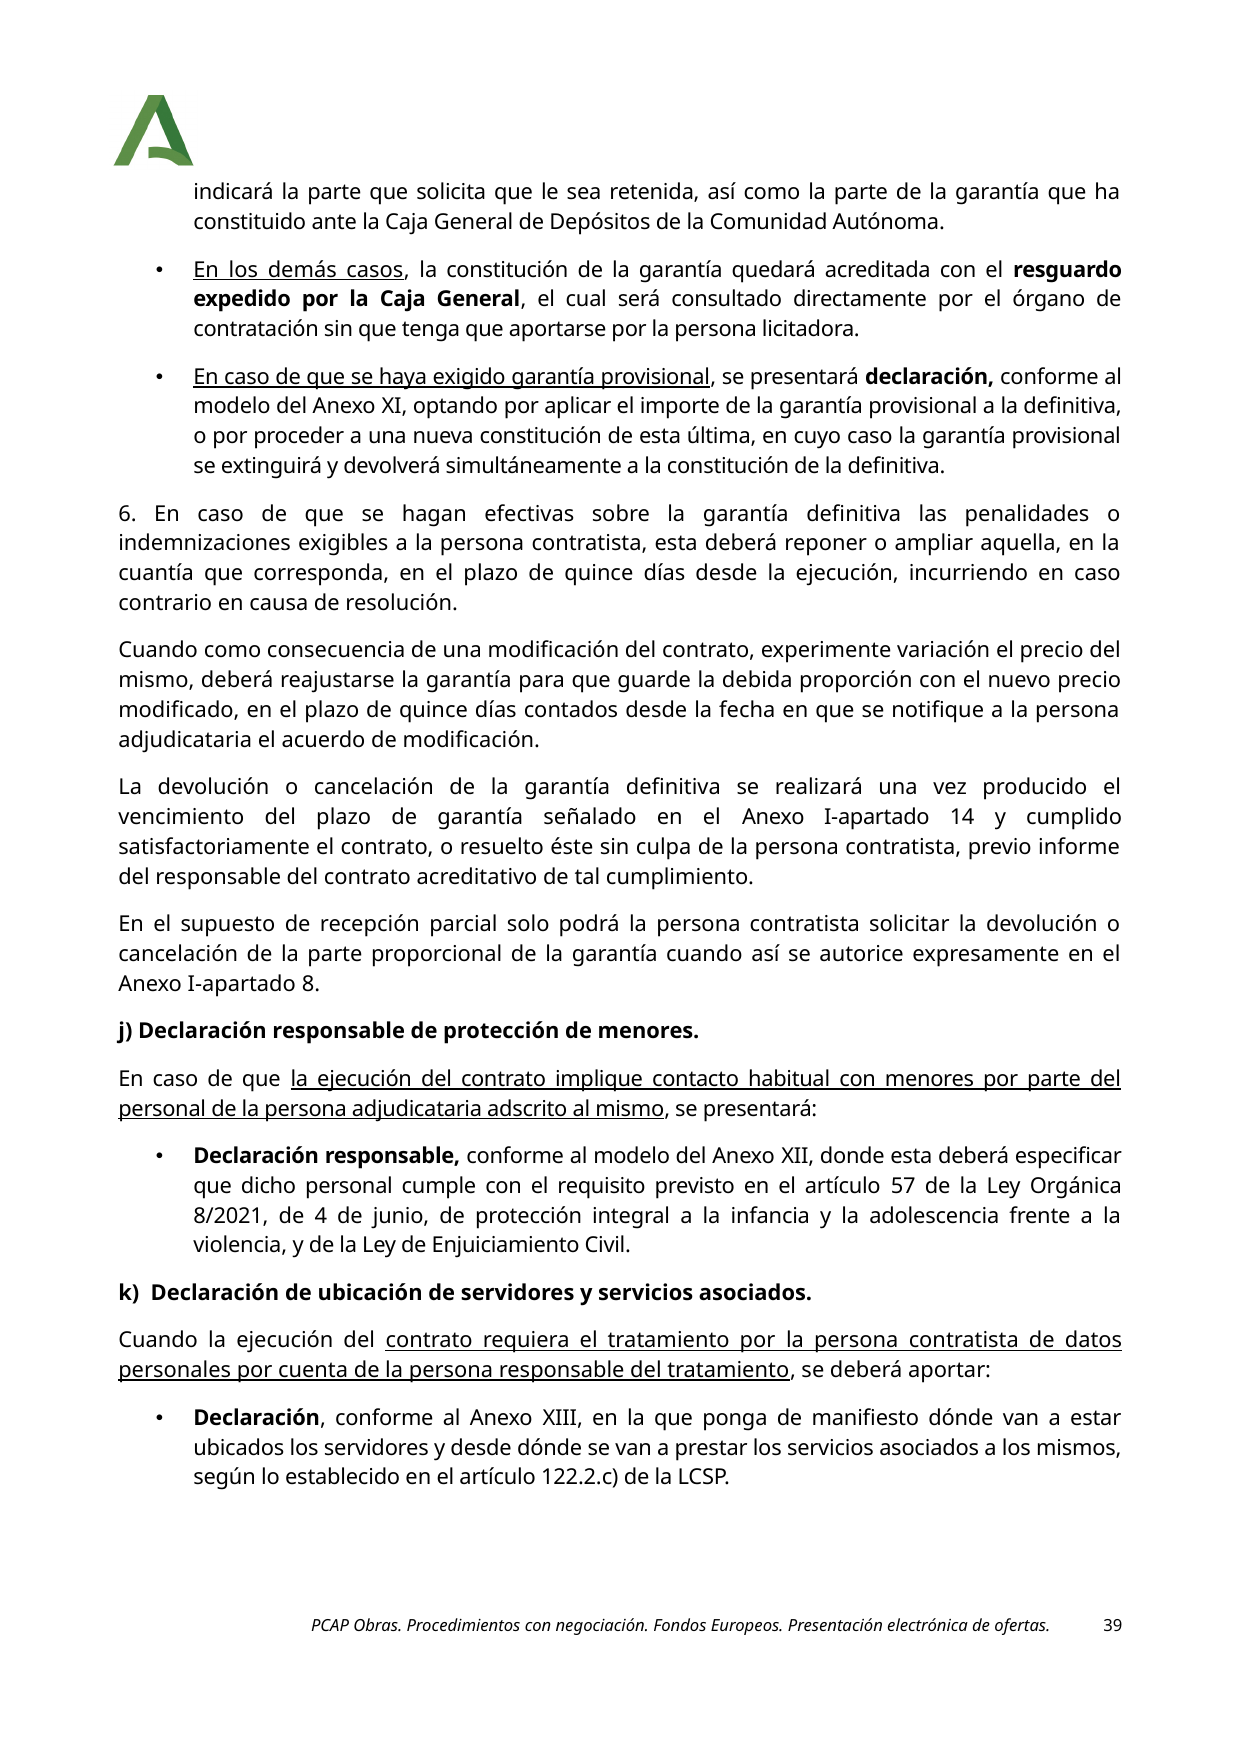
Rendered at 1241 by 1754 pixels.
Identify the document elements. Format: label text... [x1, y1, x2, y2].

list Declaración responsable, conforme al modelo del Anexo XII, donde esta deberá especificar que dicho personal cumple con el requisito previsto en el artículo 57 de la Ley Orgánica 8/2021, de 4 de junio, de protección integral a la infancia y la adolescencia frente a la violencia, y de la Ley de Enjuiciamiento Civil. [156, 1140, 1122, 1259]
picture [109, 90, 198, 170]
text j) Declaración responsable de protección de menores. [118, 1015, 1122, 1045]
list En los demás casos, la constitución de la garantía quedará acreditada con el resguardo expedido por la Caja General, el cual será consultado directamente por el órgano de contratación sin que tenga que aportarse por la persona licitadora. [156, 254, 1122, 343]
text Cuando como consecuencia de una modificación del contrato, experimente variación el precio del mismo, deberá reajustarse la garantía para que guarde la debida proporción con el nuevo precio modificado, en el plazo de quince días contados desde la fecha en que se notifique a la persona adjudicataria el acuerdo de modificación. [118, 634, 1122, 754]
list En caso de que se haya exigido garantía provisional, se presentará declaración, conforme al modelo del Anexo XI, optando por aplicar el importe de la garantía provisional a la definitiva, o por proceder a una nueva constitución de esta última, en cuyo caso la garantía provisional se extinguirá y devolverá simultáneamente a la constitución de la definitiva. [156, 361, 1122, 480]
list indicará la parte que solicita que le sea retenida, así como la parte de la garantía que ha constituido ante la Caja General de Depósitos de la Comunidad Autónoma. [156, 176, 1122, 236]
text En el supuesto de recepción parcial solo podrá la persona contratista solicitar la devolución o cancelación de la parte proporcional de la garantía cuando así se autorice expresamente en el Anexo I-apartado 8. [118, 908, 1122, 998]
text 6. En caso de que se hagan efectivas sobre la garantía definitiva las penalidades o indemnizaciones exigibles a la persona contratista, esta deberá reponer o ampliar aquella, en la cuantía que corresponda, en el plazo de quince días desde la ejecución, incurriendo en caso contrario en causa de resolución. [118, 498, 1122, 617]
text En caso de que la ejecución del contrato implique contacto habitual con menores por parte del personal de la persona adjudicataria adscrito al mismo, se presentará: [118, 1063, 1122, 1122]
text La devolución o cancelación de la garantía definitiva se realizará una vez producido el vencimiento del plazo de garantía señalado en el Anexo I-apartado 14 y cumplido satisfactoriamente el contrato, o resuelto éste sin culpa de la persona contratista, previo informe del responsable del contrato acreditativo de tal cumplimiento. [118, 771, 1122, 891]
text k) Declaración de ubicación de servidores y servicios asociados. [118, 1277, 1122, 1307]
text Cuando la ejecución del contrato requiera el tratamiento por la persona contratista de datos personales por cuenta de la persona responsable del tratamiento, se deberá aportar: [118, 1324, 1122, 1384]
list Declaración, conforme al Anexo XIII, en la que ponga de manifiesto dónde van a estar ubicados los servidores y desde dónde se van a prestar los servicios asociados a los mismos, según lo establecido en el artículo 122.2.c) de la LCSP. [156, 1402, 1122, 1491]
